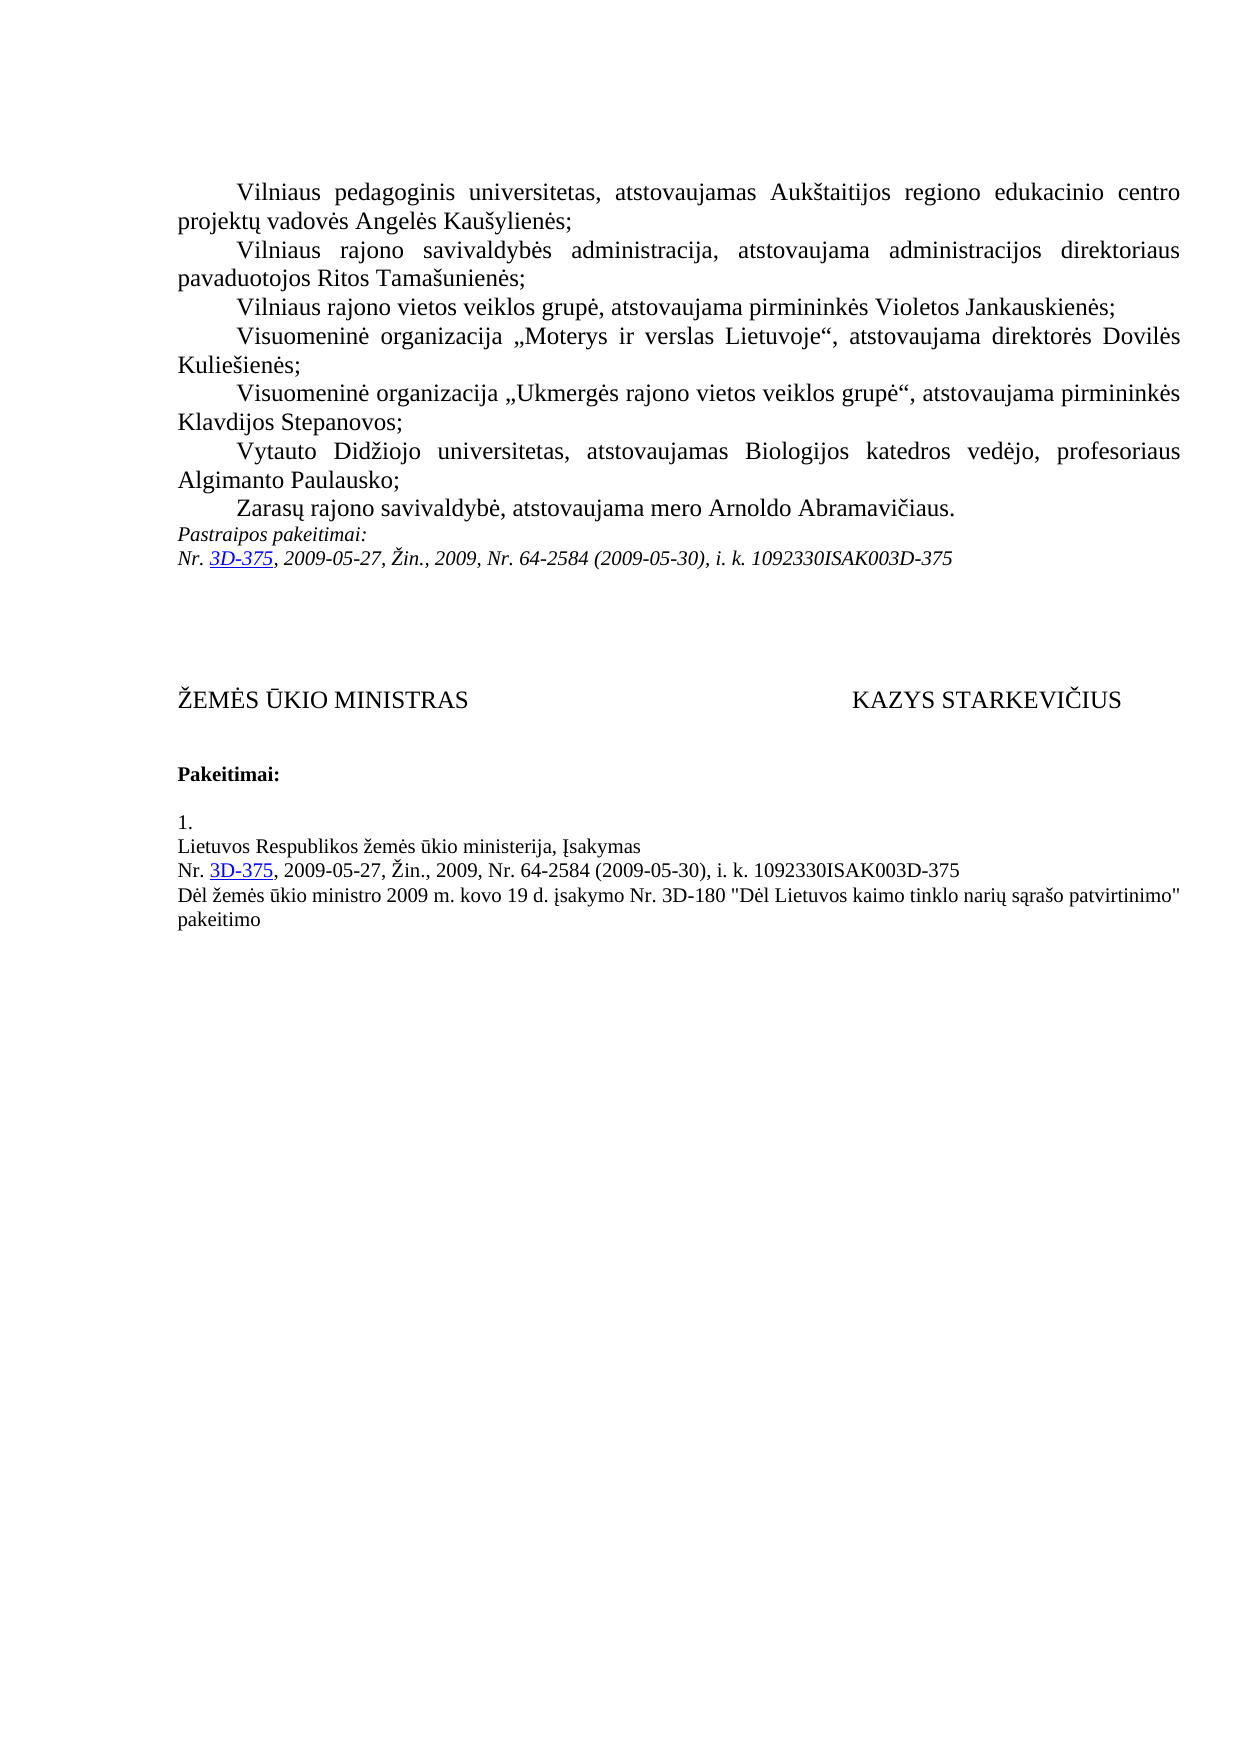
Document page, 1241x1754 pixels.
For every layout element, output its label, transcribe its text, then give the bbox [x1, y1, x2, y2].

text Pastraipos pakeitimai: [177, 522, 1181, 546]
text Vytauto Didžiojo universitetas, atstovaujamas Biologijos katedros vedėjo, profesoriaus Algimanto Paulausko; [177, 436, 1181, 493]
text Vilniaus pedagoginis universitetas, atstovaujamas Aukštaitijos regiono edukacinio centro projektų vadovės Angelės Kaušylienės; [177, 177, 1181, 235]
text Vilniaus rajono savivaldybės administracija, atstovaujama administracijos direktoriaus pavaduotojos Ritos Tamašunienės; [177, 235, 1181, 292]
text Nr. 3D-375, 2009-05-27, Žin., 2009, Nr. 64-2584 (2009-05-30), i. k. 1092330ISAK003D-375 [177, 546, 1181, 570]
text Nr. 3D-375, 2009-05-27, Žin., 2009, Nr. 64-2584 (2009-05-30), i. k. 1092330ISAK003D-375 [177, 858, 1181, 882]
text Visuomeninė organizacija „Ukmergės rajono vietos veiklos grupė“, atstovaujama pirmininkės Klavdijos Stepanovos; [177, 378, 1181, 436]
text Dėl žemės ūkio ministro 2009 m. kovo 19 d. įsakymo Nr. 3D-180 "Dėl Lietuvos kaimo tinklo narių sąrašo patvirtinimo" pakeitimo [177, 882, 1181, 931]
text Pakeitimai: [177, 762, 1181, 786]
text ŽEMĖS ŪKIO MINISTRAS KAZYS STARKEVIČIUS [177, 685, 1181, 714]
text 1. [177, 810, 1181, 834]
text Vilniaus rajono vietos veiklos grupė, atstovaujama pirmininkės Violetos Jankauskienės; [177, 292, 1181, 321]
text Zarasų rajono savivaldybė, atstovaujama mero Arnoldo Abramavičiaus. [177, 493, 1181, 522]
text Lietuvos Respublikos žemės ūkio ministerija, Įsakymas [177, 834, 1181, 858]
text Visuomeninė organizacija „Moterys ir verslas Lietuvoje“, atstovaujama direktorės Dovilės Kuliešienės; [177, 321, 1181, 378]
